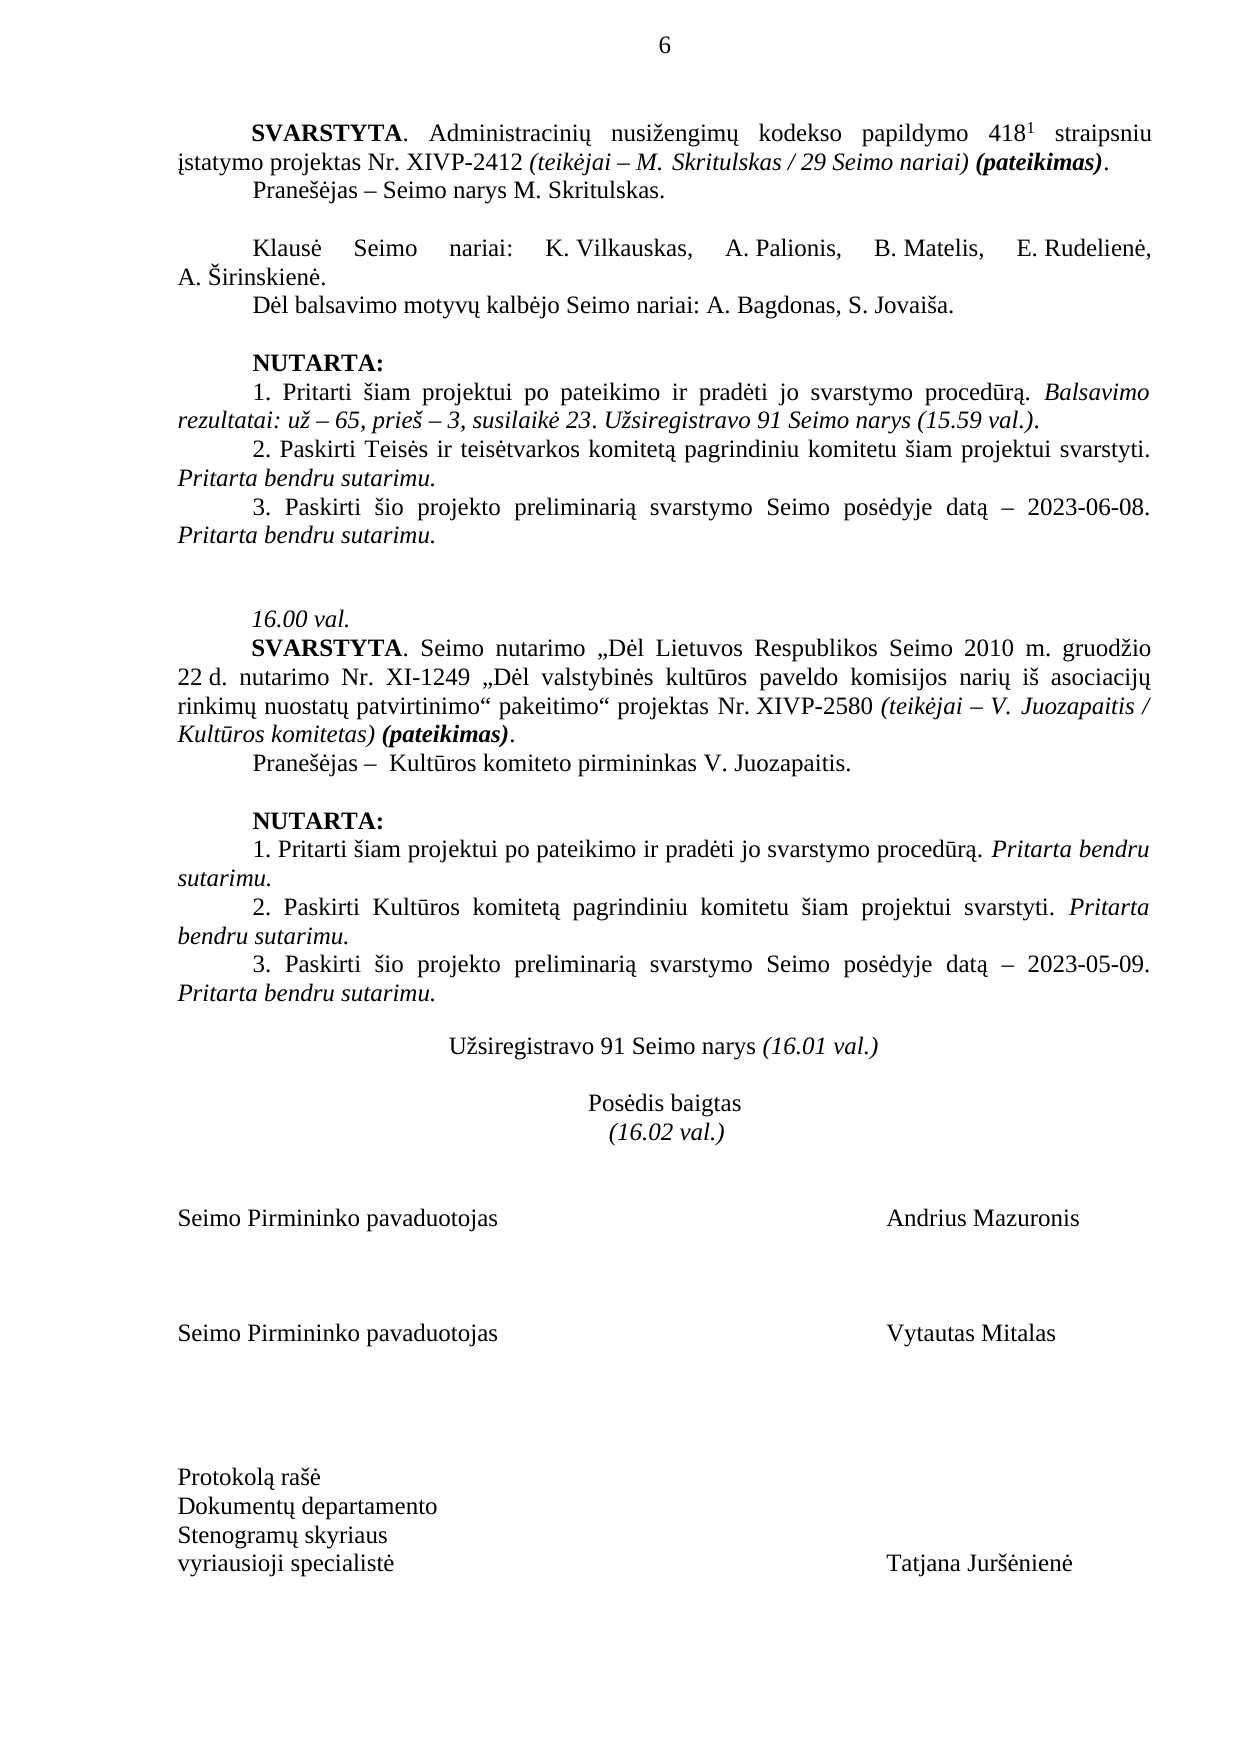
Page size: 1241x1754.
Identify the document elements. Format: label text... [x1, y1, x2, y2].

text 2. Paskirti Kultūros komitetą pagrindiniu komitetu šiam projektui svarstyti. Pritarta bendru sutarimu. [177, 892, 1152, 949]
text NUTARTA: [177, 348, 1152, 377]
text 1. Pritarti šiam projektui po pateikimo ir pradėti jo svarstymo procedūrą. Pritarta bendru sutarimu. [177, 834, 1152, 892]
text 3. Paskirti šio projekto preliminarią svarstymo Seimo posėdyje datą – 2023-06-08. Pritarta bendru sutarimu. [177, 492, 1152, 549]
text 1. Pritarti šiam projektui po pateikimo ir pradėti jo svarstymo procedūrą. Balsavimo rezultatai: už – 65, prieš – 3, susilaikė 23. Užsiregistravo 91 Seimo narys (15.59 val.). [177, 377, 1152, 434]
text (16.02 val.) [177, 1117, 1152, 1146]
text SVARSTYTA. Seimo nutarimo „Dėl Lietuvos Respublikos Seimo 2010 m. gruodžio 22 d. nutarimo Nr. XI-1249 „Dėl valstybinės kultūros paveldo komisijos narių iš asociacijų rinkimų nuostatų patvirtinimo“ pakeitimo“ projektas Nr. XIVP-2580 (teikėjai – V. Juozapaitis / Kultūros komitetas) (pateikimas). [177, 633, 1152, 748]
text Pranešėjas – Seimo narys M. Skritulskas. [177, 176, 1152, 204]
text Užsiregistravo 91 Seimo narys (16.01 val.) [177, 1031, 1152, 1060]
text 2. Paskirti Teisės ir teisėtvarkos komitetą pagrindiniu komitetu šiam projektui svarstyti. Pritarta bendru sutarimu. [177, 434, 1152, 492]
text Klausė Seimo nariai: K. Vilkauskas, A. Palionis, B. Matelis, E. Rudelienė, A. Širinskienė. [177, 233, 1152, 291]
text Stenogramų skyriaus [177, 1520, 1152, 1548]
text Seimo Pirmininko pavaduotojas Vytautas Mitalas [177, 1318, 1152, 1347]
text SVARSTYTA. Administracinių nusižengimų kodekso papildymo 4181 straipsniu įstatymo projektas Nr. XIVP-2412 (teikėjai – M. Skritulskas / 29 Seimo nariai) (pateikimas). [177, 118, 1152, 176]
text 16.00 val. [177, 604, 1152, 633]
text Dėl balsavimo motyvų kalbėjo Seimo nariai: A. Bagdonas, S. Jovaiša. [177, 291, 1152, 319]
text Seimo Pirmininko pavaduotojas Andrius Mazuronis [177, 1203, 1152, 1232]
text 3. Paskirti šio projekto preliminarią svarstymo Seimo posėdyje datą – 2023-05-09. Pritarta bendru sutarimu. [177, 949, 1152, 1007]
text vyriausioji specialistė Tatjana Juršėnienė [177, 1548, 1152, 1577]
text Protokolą rašė [177, 1462, 1152, 1491]
text Posėdis baigtas [177, 1088, 1152, 1117]
text Dokumentų departamento [177, 1491, 1152, 1520]
text NUTARTA: [177, 806, 1152, 834]
text Pranešėjas – Kultūros komiteto pirmininkas V. Juozapaitis. [177, 748, 1152, 777]
